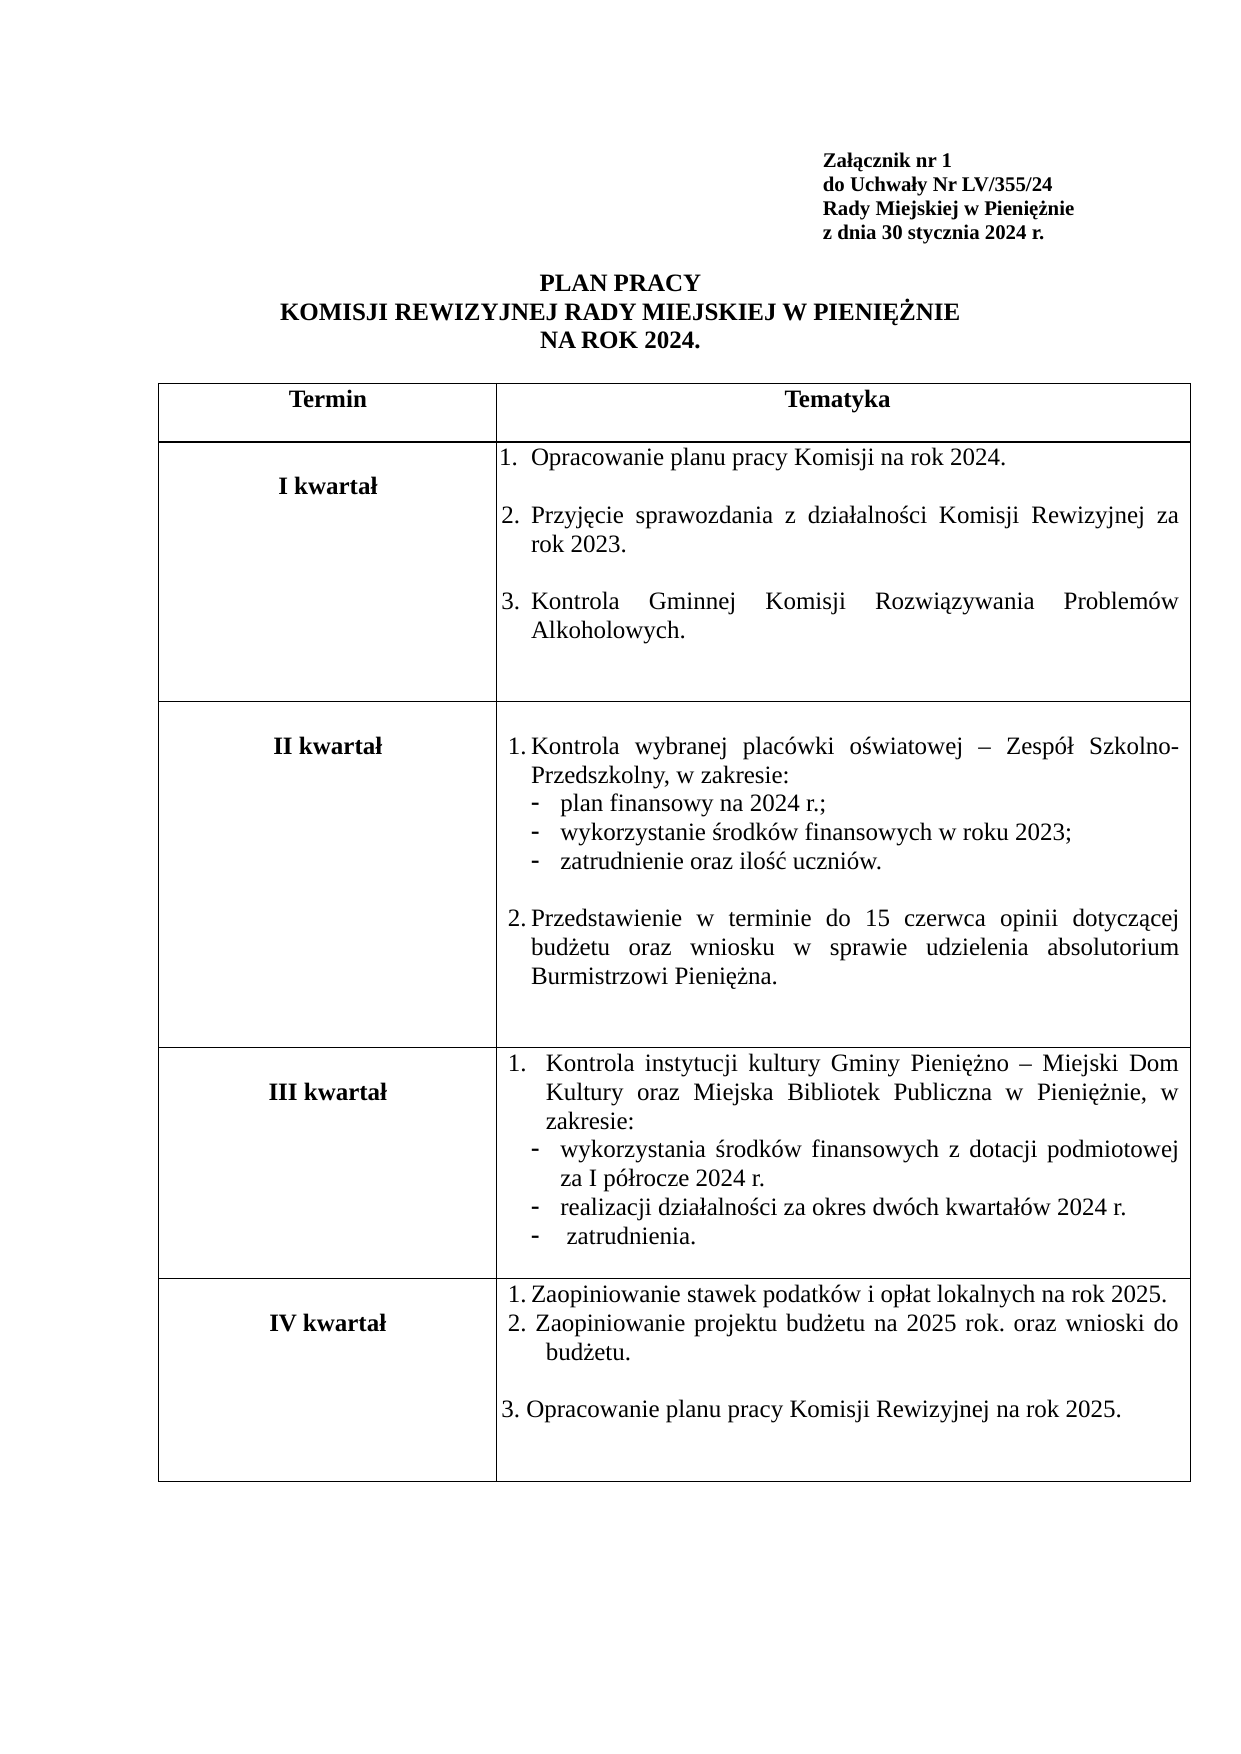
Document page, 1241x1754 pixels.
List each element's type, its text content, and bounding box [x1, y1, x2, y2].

text Załącznik nr 1 [148, 148, 1093, 172]
text PLAN PRACY [148, 268, 1093, 297]
text do Uchwały Nr LV/355/24 [148, 172, 1093, 196]
text NA ROK 2024. [148, 325, 1093, 354]
table_header Tematyka [497, 384, 1190, 441]
table_cell III kwartał [159, 1048, 496, 1278]
table_cell Kontrola wybranej placówki oświatowej – Zespół Szkolno-Przedszkolny, w zakresie: plan finansowy na 2024 r.; wykorzystanie środków finansowych w roku 2023; zatrudnienie oraz ilość uczniów. Przedstawienie w terminie do 15 czerwca opinii dotyczącej budżetu oraz wniosku w sprawie udzielenia absolutorium Burmistrzowi Pieniężna. [497, 702, 1190, 1047]
table_cell Zaopiniowanie stawek podatków i opłat lokalnych na rok 2025. 2. Zaopiniowanie projektu budżetu na 2025 rok. oraz wnioski do budżetu. 3. Opracowanie planu pracy Komisji Rewizyjnej na rok 2025. [497, 1279, 1190, 1481]
table_cell Kontrola instytucji kultury Gminy Pieniężno – Miejski Dom Kultury oraz Miejska Bibliotek Publiczna w Pieniężnie, w zakresie: wykorzystania środków finansowych z dotacji podmiotowej za I półrocze 2024 r. realizacji działalności za okres dwóch kwartałów 2024 r. zatrudnienia. [497, 1048, 1190, 1278]
text Rady Miejskiej w Pieniężnie [148, 196, 1093, 220]
table_header Termin [159, 384, 496, 441]
table_cell IV kwartał [159, 1279, 496, 1481]
table_cell II kwartał [159, 702, 496, 1047]
text KOMISJI REWIZYJNEJ RADY MIEJSKIEJ W PIENIĘŻNIE [148, 297, 1093, 325]
table_cell I kwartał [159, 443, 496, 701]
table_cell Opracowanie planu pracy Komisji na rok 2024. Przyjęcie sprawozdania z działalności Komisji Rewizyjnej za rok 2023. Kontrola Gminnej Komisji Rozwiązywania Problemów Alkoholowych. [497, 443, 1190, 701]
text z dnia 30 stycznia 2024 r. [148, 220, 1093, 244]
